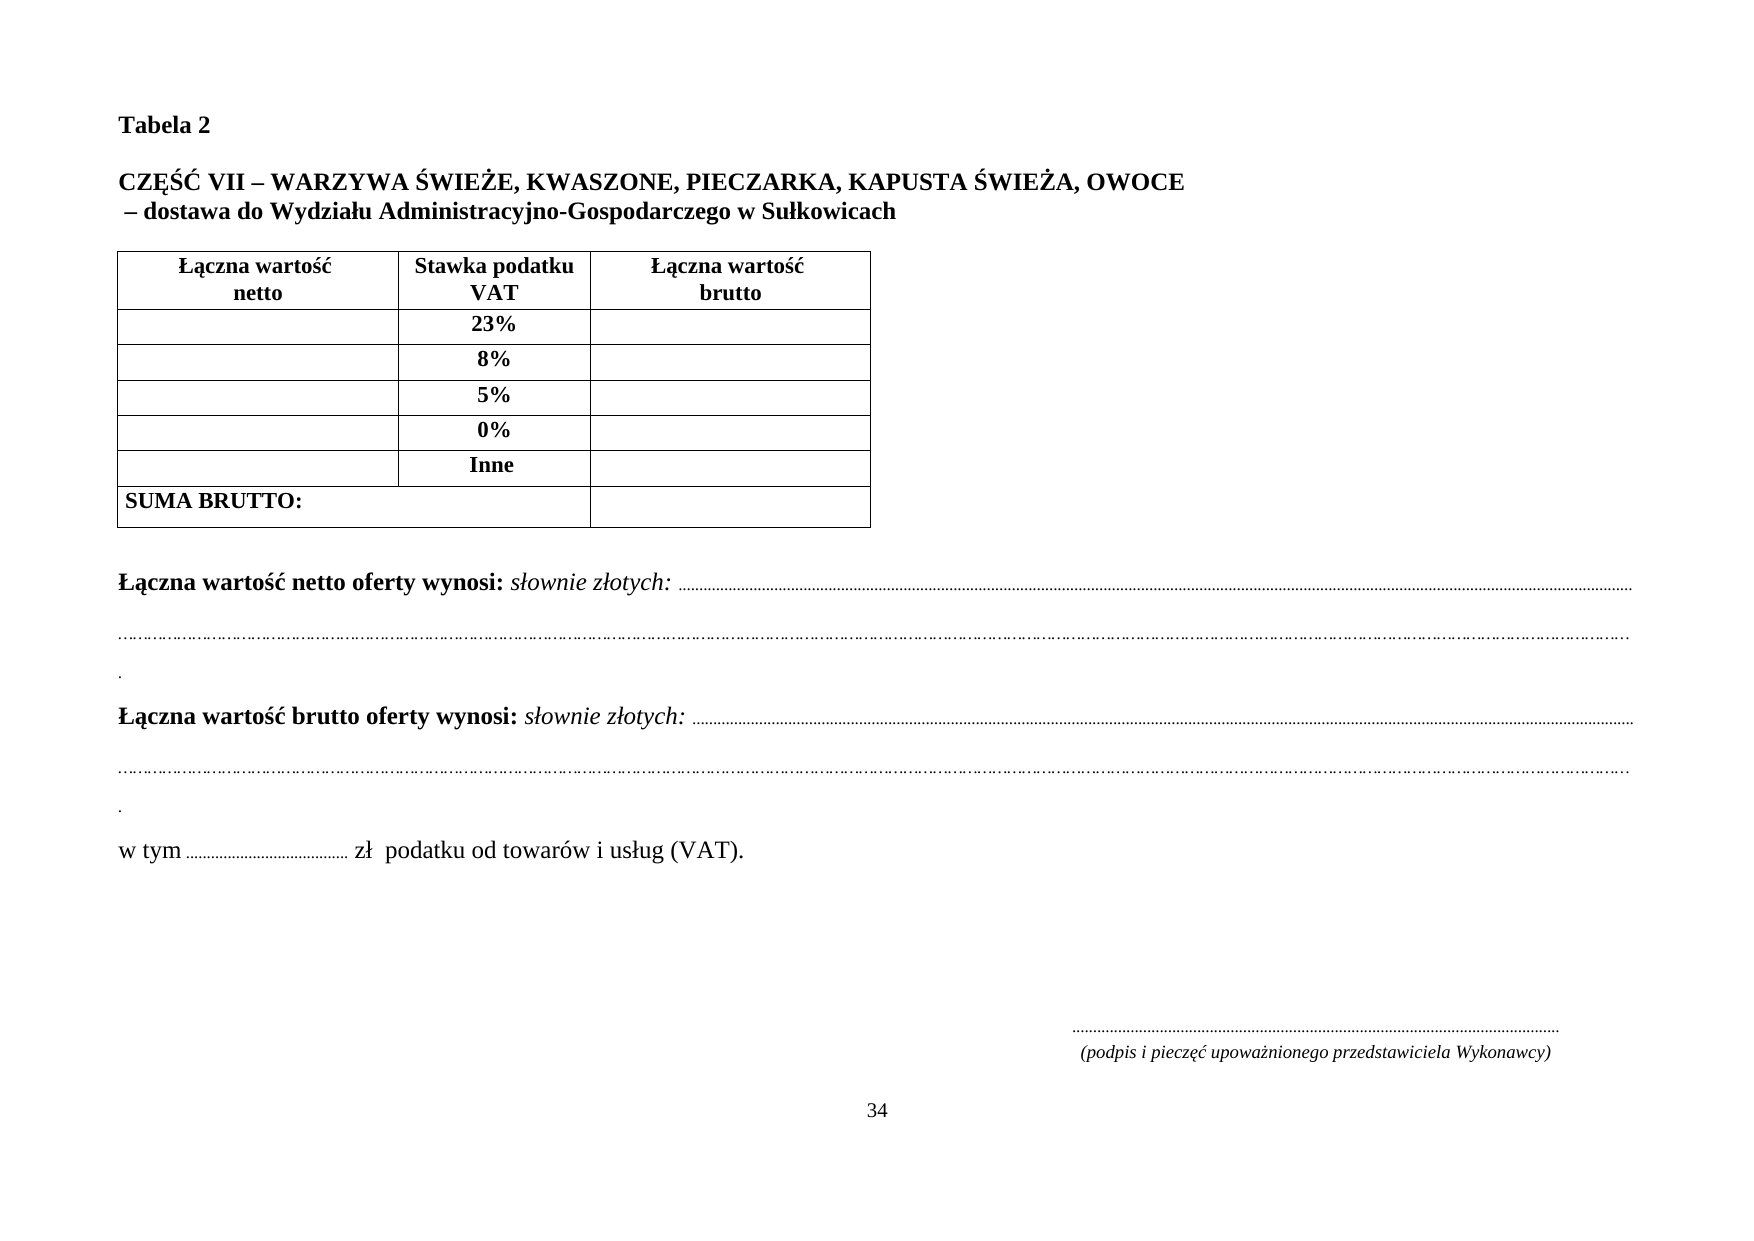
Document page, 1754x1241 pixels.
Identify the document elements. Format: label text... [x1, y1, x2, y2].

table_cell [591, 345, 870, 379]
table_cell [591, 451, 870, 486]
text (podpis i pieczęć upoważnionego przedstawiciela Wykonawcy) [118, 1037, 1636, 1064]
text Łączna wartość brutto oferty wynosi: słownie złotych: .................................................................................................................................................................................................................................. [118, 701, 1636, 729]
table_cell [591, 381, 870, 415]
table_cell [591, 416, 870, 450]
text Łączna wartość netto oferty wynosi: słownie złotych: ..................................................................................................................................................................................................................................... [118, 567, 1636, 595]
table_header Stawka podatku VAT [399, 252, 590, 309]
list Tabela 2 [118, 110, 1636, 138]
table_cell [118, 310, 398, 344]
table_cell Inne [399, 451, 590, 486]
table_header Łączna wartość brutto [591, 252, 870, 309]
table_cell [591, 487, 870, 527]
table_cell 5% [399, 381, 590, 415]
table_header Łączna wartość netto [118, 252, 398, 309]
text ………………………………………………………………………………………………………………………………………………………………………………………………………………………………………………………………………………. [118, 624, 1636, 682]
table_cell 23% [399, 310, 590, 344]
table_cell 0% [399, 416, 590, 450]
table_cell [118, 451, 398, 486]
text w tym ....................................... zł podatku od towarów i usług (VAT). [118, 835, 1636, 864]
text ………………………………………………………………………………………………………………………………………………………………………………………………………………………………………………………………………………. [118, 758, 1636, 816]
table_cell [118, 416, 398, 450]
text ..................................................................................................................... [118, 1011, 1636, 1037]
text – dostawa do Wydziału Administracyjno-Gospodarczego w Sułkowicach [118, 196, 1636, 225]
table_cell SUMA BRUTTO: [118, 487, 590, 527]
table_cell 8% [399, 345, 590, 379]
list CZĘŚĆ VII – WARZYWA ŚWIEŻE, KWASZONE, PIECZARKA, KAPUSTA ŚWIEŻA, OWOCE [118, 167, 1636, 196]
table_cell [118, 345, 398, 379]
table_cell [118, 381, 398, 415]
table_cell [591, 310, 870, 344]
